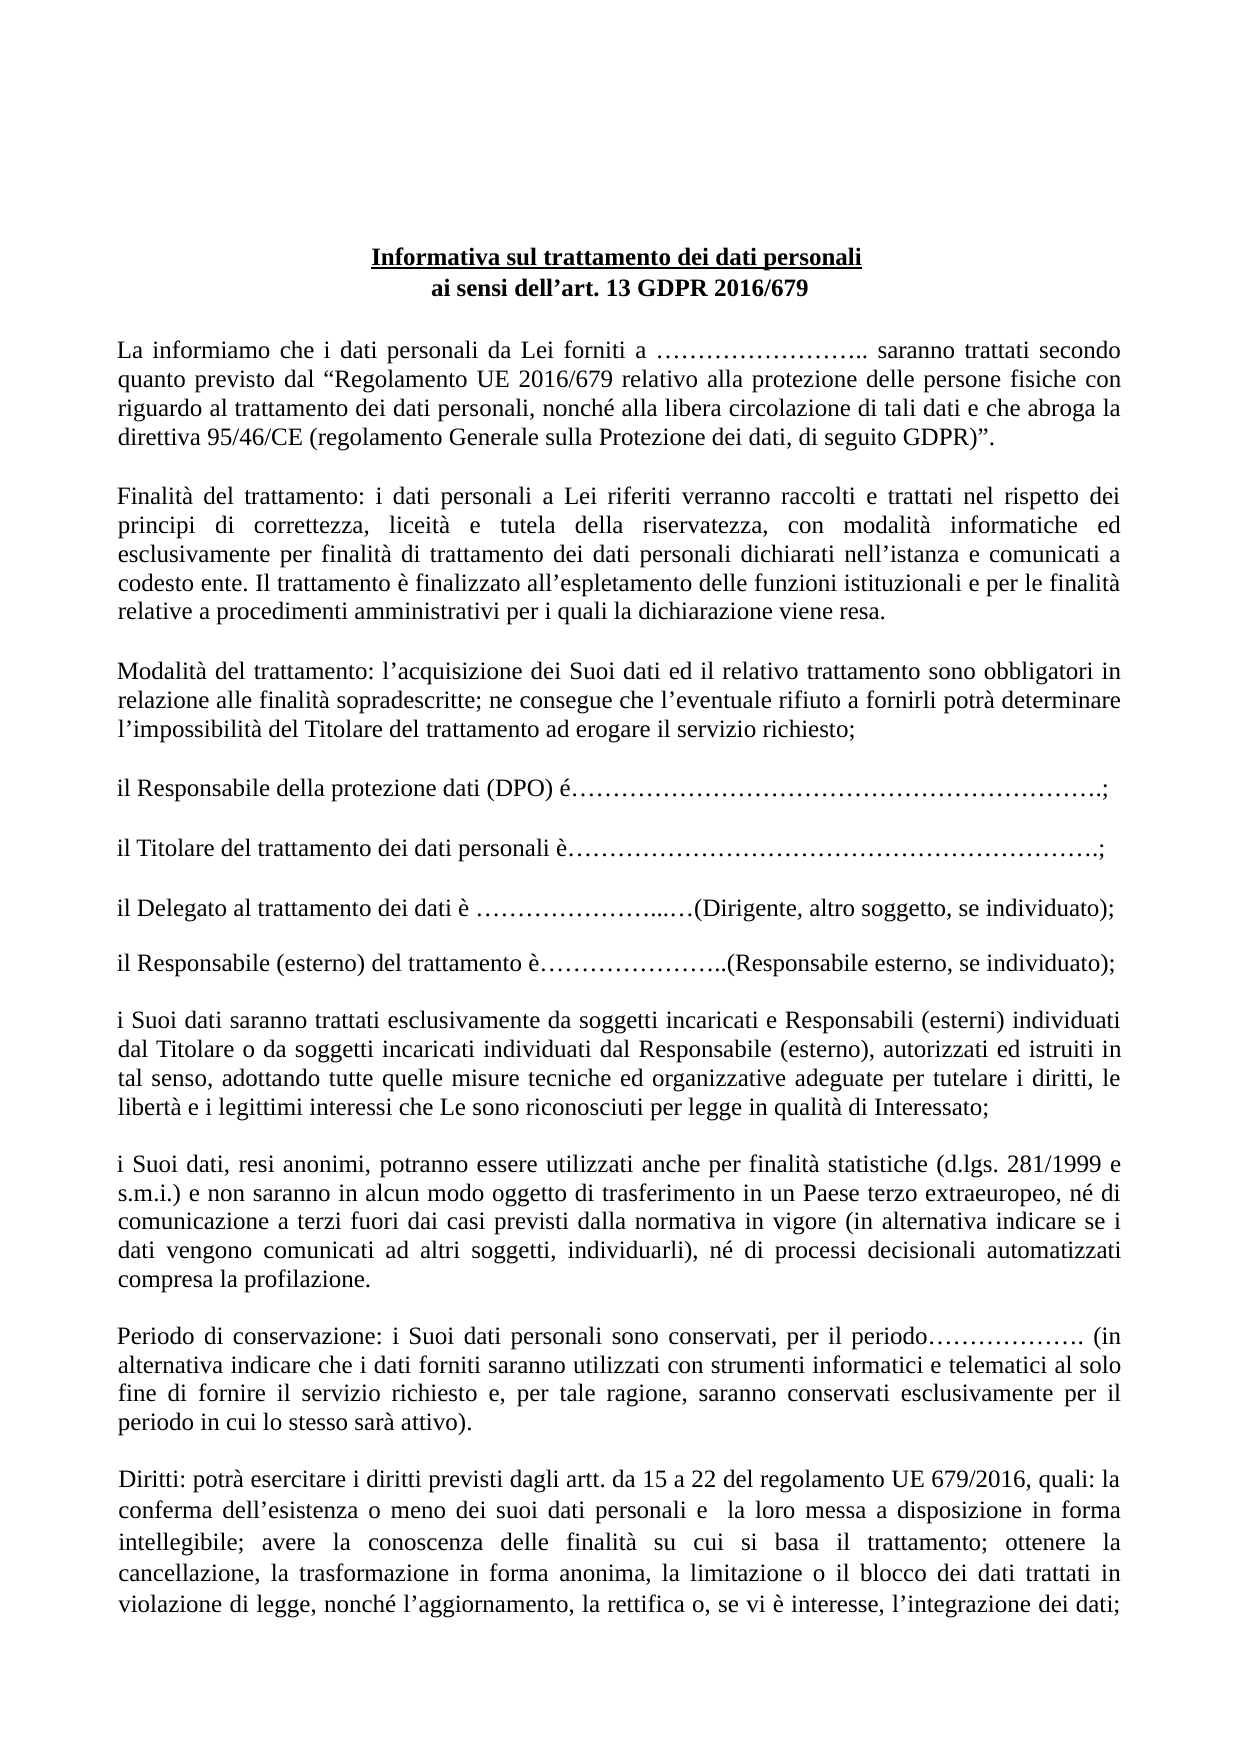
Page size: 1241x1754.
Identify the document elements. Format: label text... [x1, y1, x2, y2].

text il Titolare del trattamento dei dati personali è……………………………………………………….; [117, 833, 1122, 862]
text il Delegato al trattamento dei dati è …………………...…(Dirigente, altro soggetto, se individuato); [117, 893, 1122, 922]
text Informativa sul trattamento dei dati personali [118, 242, 1121, 271]
text La informiamo che i dati personali da Lei forniti a …………………….. saranno trattati secondo quanto previsto dal “Regolamento UE 2016/679 relativo alla protezione delle persone fisiche con riguardo al trattamento dei dati personali, nonché alla libera circolazione di tali dati e che abroga la direttiva 95/46/CE (regolamento Generale sulla Protezione dei dati, di seguito GDPR)”. [117, 335, 1122, 450]
text Periodo di conservazione: i Suoi dati personali sono conservati, per il periodo………………. (in alternativa indicare che i dati forniti saranno utilizzati con strumenti informatici e telematici al solo fine di fornire il servizio richiesto e, per tale ragione, saranno conservati esclusivamente per il periodo in cui lo stesso sarà attivo). [117, 1321, 1122, 1436]
text Finalità del trattamento: i dati personali a Lei riferiti verranno raccolti e trattati nel rispetto dei principi di correttezza, liceità e tutela della riservatezza, con modalità informatiche ed esclusivamente per finalità di trattamento dei dati personali dichiarati nell’istanza e comunicati a codesto ente. Il trattamento è finalizzato all’espletamento delle funzioni istituzionali e per le finalità relative a procedimenti amministrativi per i quali la dichiarazione viene resa. [117, 481, 1122, 625]
text Modalità del trattamento: l’acquisizione dei Suoi dati ed il relativo trattamento sono obbligatori in relazione alle finalità sopradescritte; ne consegue che l’eventuale rifiuto a fornirli potrà determinare l’impossibilità del Titolare del trattamento ad erogare il servizio richiesto; [117, 656, 1122, 742]
text i Suoi dati, resi anonimi, potranno essere utilizzati anche per finalità statistiche (d.lgs. 281/1999 e s.m.i.) e non saranno in alcun modo oggetto di trasferimento in un Paese terzo extraeuropeo, né di comunicazione a terzi fuori dai casi previsti dalla normativa in vigore (in alternativa indicare se i dati vengono comunicati ad altri soggetti, individuarli), né di processi decisionali automatizzati compresa la profilazione. [117, 1149, 1122, 1293]
text Diritti: potrà esercitare i diritti previsti dagli artt. da 15 a 22 del regolamento UE 679/2016, quali: la conferma dell’esistenza o meno dei suoi dati personali e la loro messa a disposizione in forma intellegibile; avere la conoscenza delle finalità su cui si basa il trattamento; ottenere la cancellazione, la trasformazione in forma anonima, la limitazione o il blocco dei dati trattati in violazione di legge, nonché l’aggiornamento, la rettifica o, se vi è interesse, l’integrazione dei dati; [118, 1464, 1122, 1617]
subtitle ai sensi dell’art. 13 GDPR 2016/679 [118, 273, 1121, 302]
text il Responsabile della protezione dati (DPO) é……………………………………………………….; [117, 773, 1122, 802]
text il Responsabile (esterno) del trattamento è…………………..(Responsabile esterno, se individuato); [117, 948, 1122, 977]
text i Suoi dati saranno trattati esclusivamente da soggetti incaricati e Responsabili (esterni) individuati dal Titolare o da soggetti incaricati individuati dal Responsabile (esterno), autorizzati ed istruiti in tal senso, adottando tutte quelle misure tecniche ed organizzative adeguate per tutelare i diritti, le libertà e i legittimi interessi che Le sono riconosciuti per legge in qualità di Interessato; [117, 1005, 1122, 1120]
